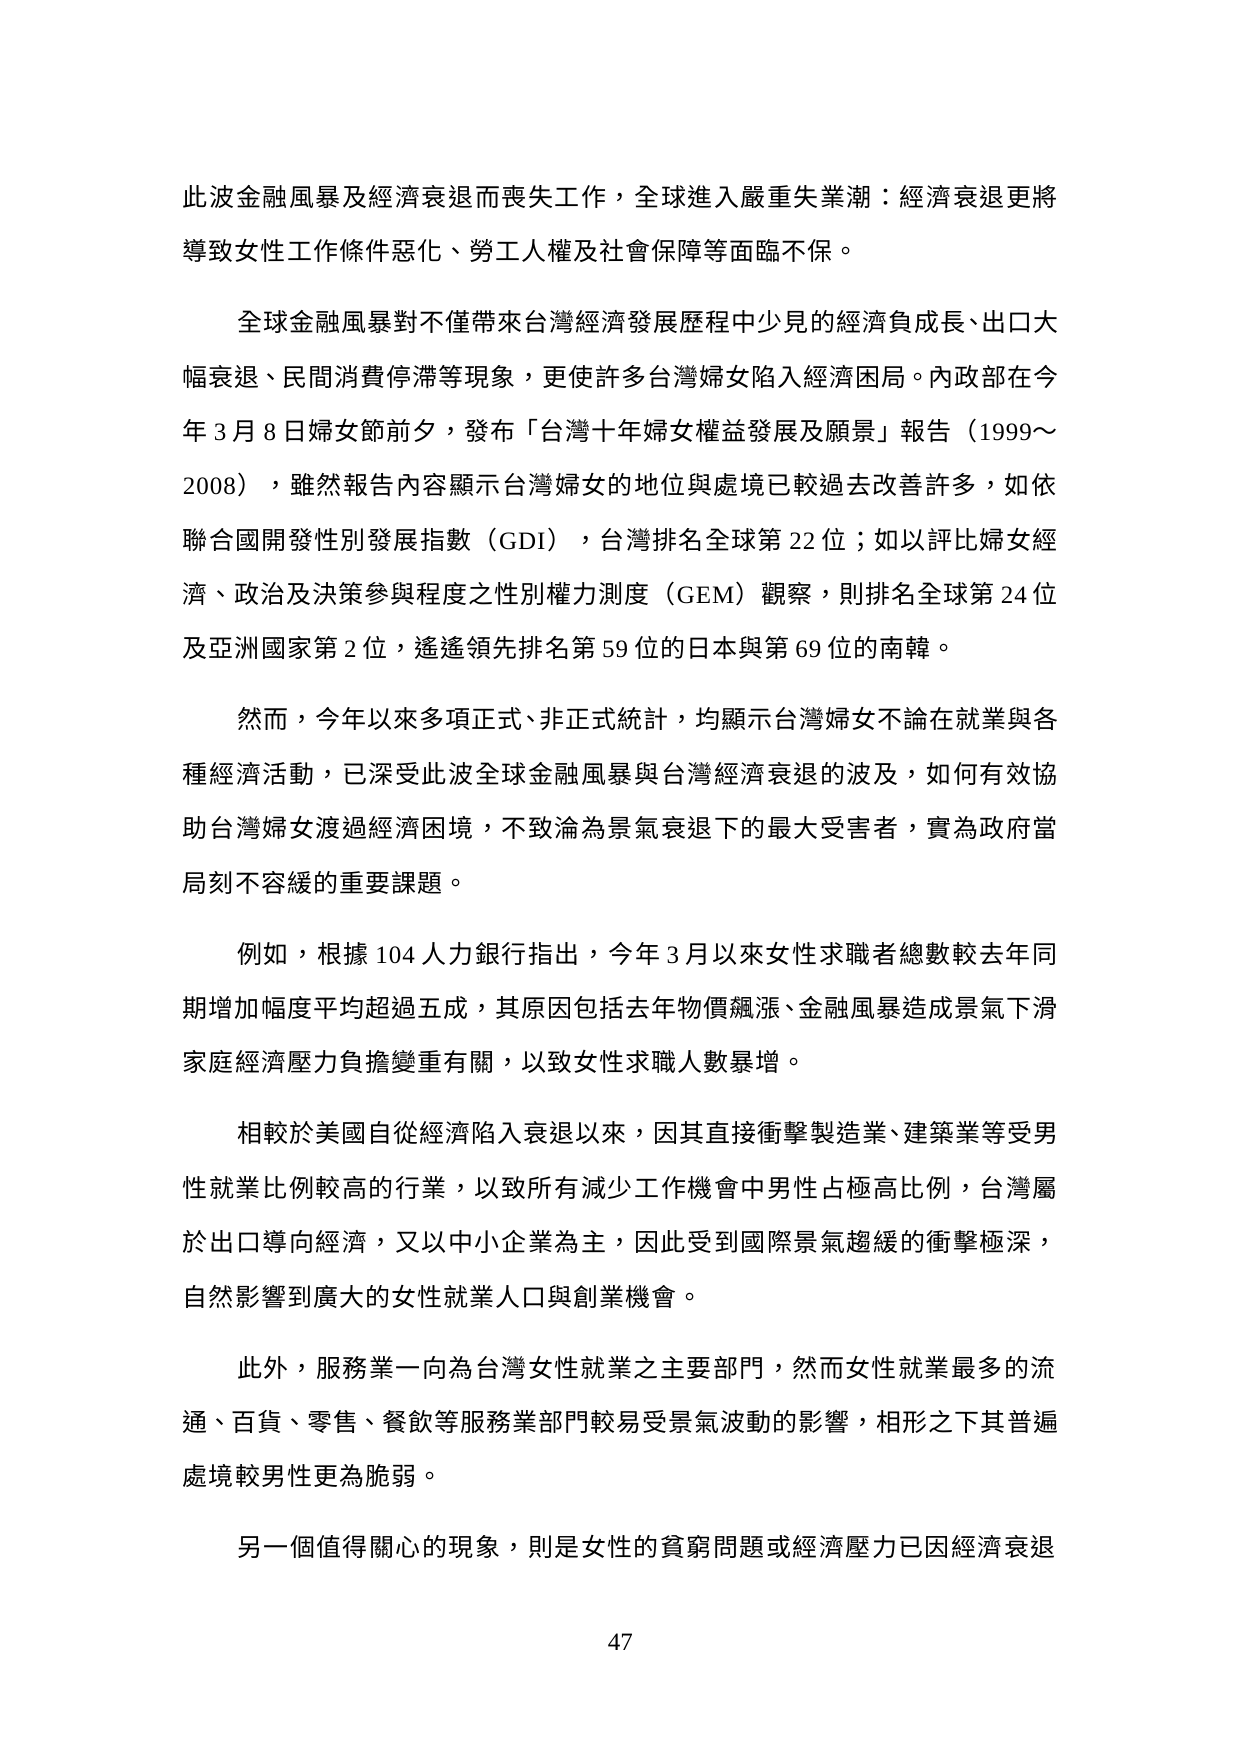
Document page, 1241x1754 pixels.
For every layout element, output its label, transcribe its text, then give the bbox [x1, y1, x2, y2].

text 例如，根據104人力銀行指出，今年3月以來女性求職者總數較去年同期增加幅度平均超過五成，其原因包括去年物價飆漲、金融風暴造成景氣下滑，家庭經濟壓力負擔變重有關，以致女性求職人數暴增。 [183, 934, 1058, 1079]
text 然而，今年以來多項正式、非正式統計，均顯示台灣婦女不論在就業與各種經濟活動，已深受此波全球金融風暴與台灣經濟衰退的波及，如何有效協助台灣婦女渡過經濟困境，不致淪為景氣衰退下的最大受害者，實為政府當局刻不容緩的重要課題。 [183, 700, 1058, 899]
text 此外，服務業一向為台灣女性就業之主要部門，然而女性就業最多的流通、百貨、零售、餐飲等服務業部門較易受景氣波動的影響，相形之下其普遍處境較男性更為脆弱。 [183, 1348, 1058, 1493]
text 另一個值得關心的現象，則是女性的貧窮問題或經濟壓力已因經濟衰退 [183, 1528, 1058, 1564]
text 相較於美國自從經濟陷入衰退以來，因其直接衝擊製造業、建築業等受男性就業比例較高的行業，以致所有減少工作機會中男性占極高比例，台灣屬於出口導向經濟，又以中小企業為主，因此受到國際景氣趨緩的衝擊極深，自然影響到廣大的女性就業人口與創業機會。 [183, 1114, 1058, 1313]
text 全球金融風暴對不僅帶來台灣經濟發展歷程中少見的經濟負成長、出口大幅衰退、民間消費停滯等現象，更使許多台灣婦女陷入經濟困局。內政部在今年3月8日婦女節前夕，發布「台灣十年婦女權益發展及願景」報告（1999～2008），雖然報告內容顯示台灣婦女的地位與處境已較過去改善許多，如依聯合國開發性別發展指數（GDI），台灣排名全球第22位；如以評比婦女經濟、政治及決策參與程度之性別權力測度（GEM）觀察，則排名全球第24位及亞洲國家第2位，遙遙領先排名第59位的日本與第69位的南韓。 [183, 303, 1058, 665]
text 此波金融風暴及經濟衰退而喪失工作，全球進入嚴重失業潮：經濟衰退更將導致女性工作條件惡化、勞工人權及社會保障等面臨不保。 [183, 177, 1058, 268]
